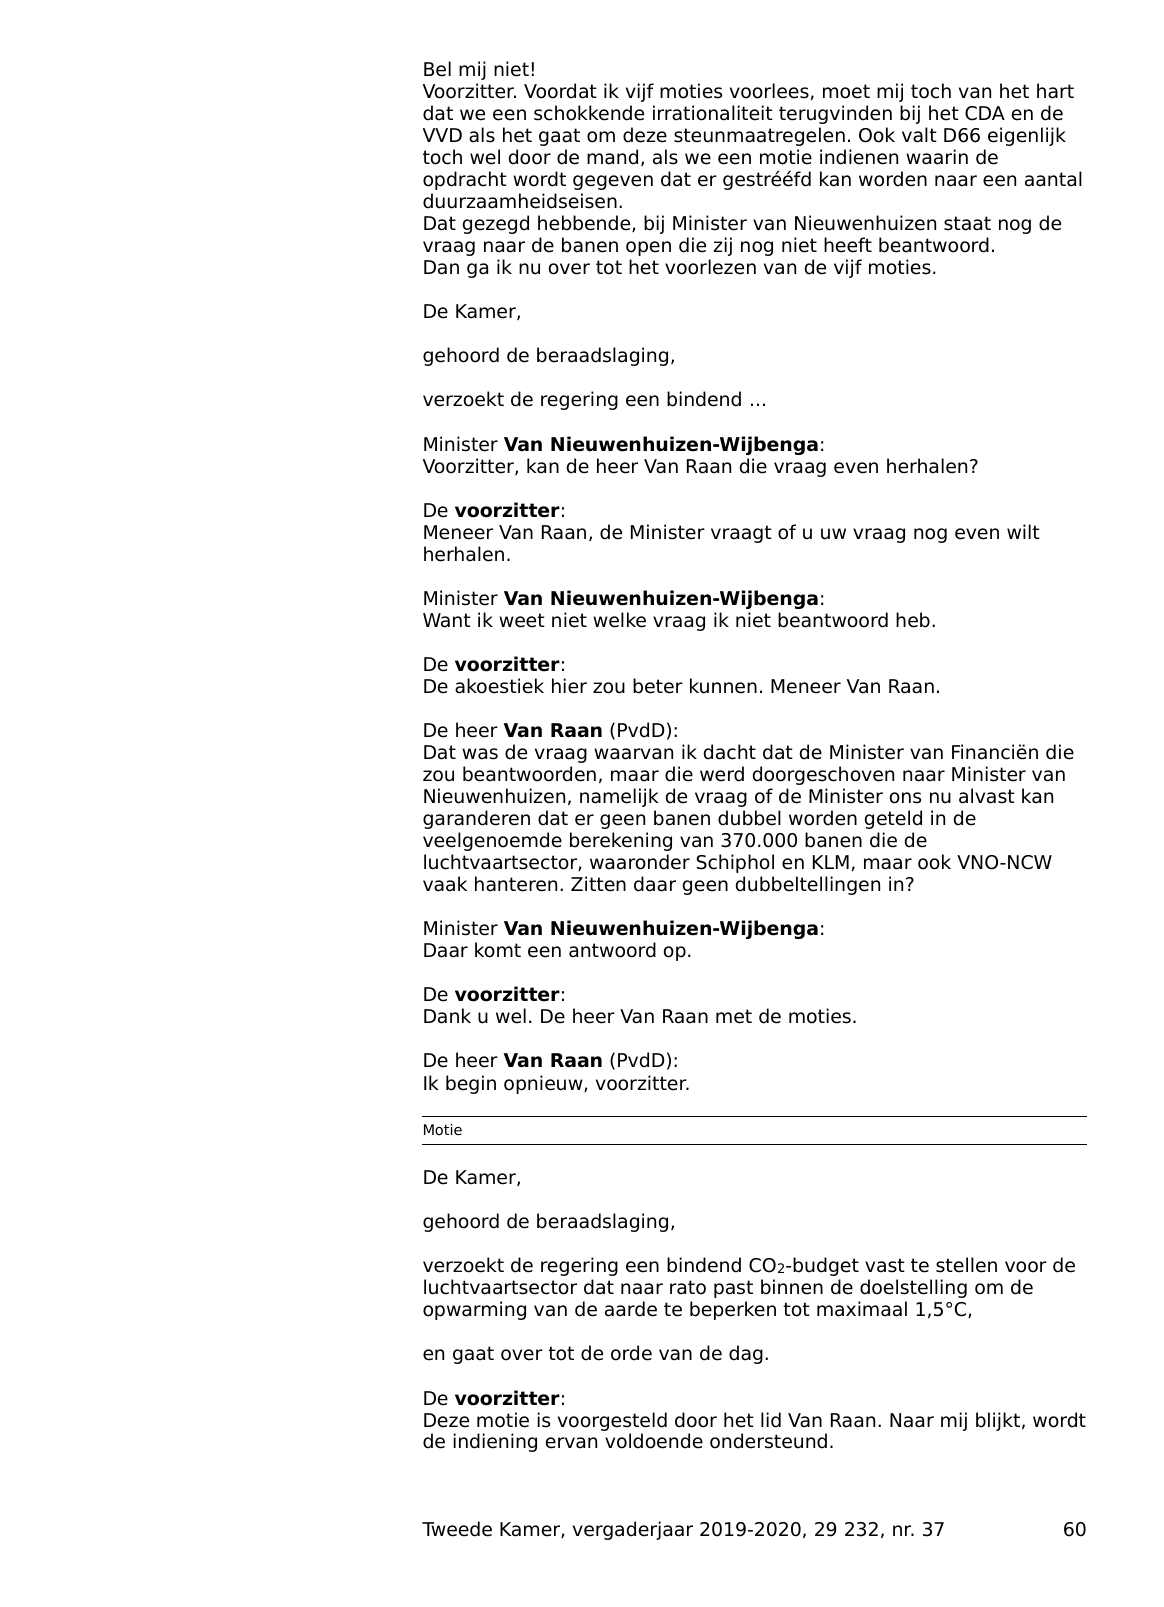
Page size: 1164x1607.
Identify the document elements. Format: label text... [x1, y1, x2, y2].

text De Kamer, [422, 301, 1087, 323]
text gehoord de beraadslaging, [422, 345, 1087, 367]
text Minister Van Nieuwenhuizen-Wijbenga: [422, 918, 1087, 940]
text en gaat over tot de orde van de dag. [422, 1343, 1087, 1365]
text Voorzitter. Voordat ik vijf moties voorlees, moet mij toch van het hart dat we een schokkende irrationaliteit terugvinden bij het CDA en de VVD als het gaat om deze steunmaatregelen. Ook valt D66 eigenlijk toch wel door de mand, als we een motie indienen waarin de opdracht wordt gegeven dat er gestrééfd kan worden naar een aantal duurzaamheidseisen. [422, 81, 1087, 213]
text De voorzitter: [422, 984, 1087, 1006]
text Daar komt een antwoord op. [422, 940, 1087, 962]
text gehoord de beraadslaging, [422, 1211, 1087, 1233]
text verzoekt de regering een bindend CO2-budget vast te stellen voor de luchtvaartsector dat naar rato past binnen de doelstelling om de opwarming van de aarde te beperken tot maximaal 1,5°C, [422, 1255, 1087, 1321]
text De voorzitter: [422, 1387, 1087, 1409]
text De heer Van Raan (PvdD): [422, 720, 1087, 742]
table_header Motie [422, 1117, 1087, 1144]
text Ik begin opnieuw, voorzitter. [422, 1072, 1087, 1094]
text De voorzitter: [422, 654, 1087, 676]
text Bel mij niet! [422, 59, 1087, 81]
text Dat gezegd hebbende, bij Minister van Nieuwenhuizen staat nog de vraag naar de banen open die zij nog niet heeft beantwoord. [422, 213, 1087, 257]
text De Kamer, [422, 1167, 1087, 1189]
text Deze motie is voorgesteld door het lid Van Raan. Naar mij blijkt, wordt de indiening ervan voldoende ondersteund. [422, 1409, 1087, 1453]
text verzoekt de regering een bindend ... [422, 389, 1087, 411]
text Dat was de vraag waarvan ik dacht dat de Minister van Financiën die zou beantwoorden, maar die werd doorgeschoven naar Minister van Nieuwenhuizen, namelijk de vraag of de Minister ons nu alvast kan garanderen dat er geen banen dubbel worden geteld in de veelgenoemde berekening van 370.000 banen die de luchtvaartsector, waaronder Schiphol en KLM, maar ook VNO-NCW vaak hanteren. Zitten daar geen dubbeltellingen in? [422, 742, 1087, 896]
text De akoestiek hier zou beter kunnen. Meneer Van Raan. [422, 676, 1087, 698]
text De heer Van Raan (PvdD): [422, 1050, 1087, 1072]
text Minister Van Nieuwenhuizen-Wijbenga: [422, 588, 1087, 610]
text Dank u wel. De heer Van Raan met de moties. [422, 1006, 1087, 1028]
text Minister Van Nieuwenhuizen-Wijbenga: [422, 433, 1087, 456]
text Meneer Van Raan, de Minister vraagt of u uw vraag nog even wilt herhalen. [422, 522, 1087, 566]
text Want ik weet niet welke vraag ik niet beantwoord heb. [422, 610, 1087, 632]
text Dan ga ik nu over tot het voorlezen van de vijf moties. [422, 257, 1087, 279]
text Voorzitter, kan de heer Van Raan die vraag even herhalen? [422, 456, 1087, 477]
text De voorzitter: [422, 500, 1087, 522]
